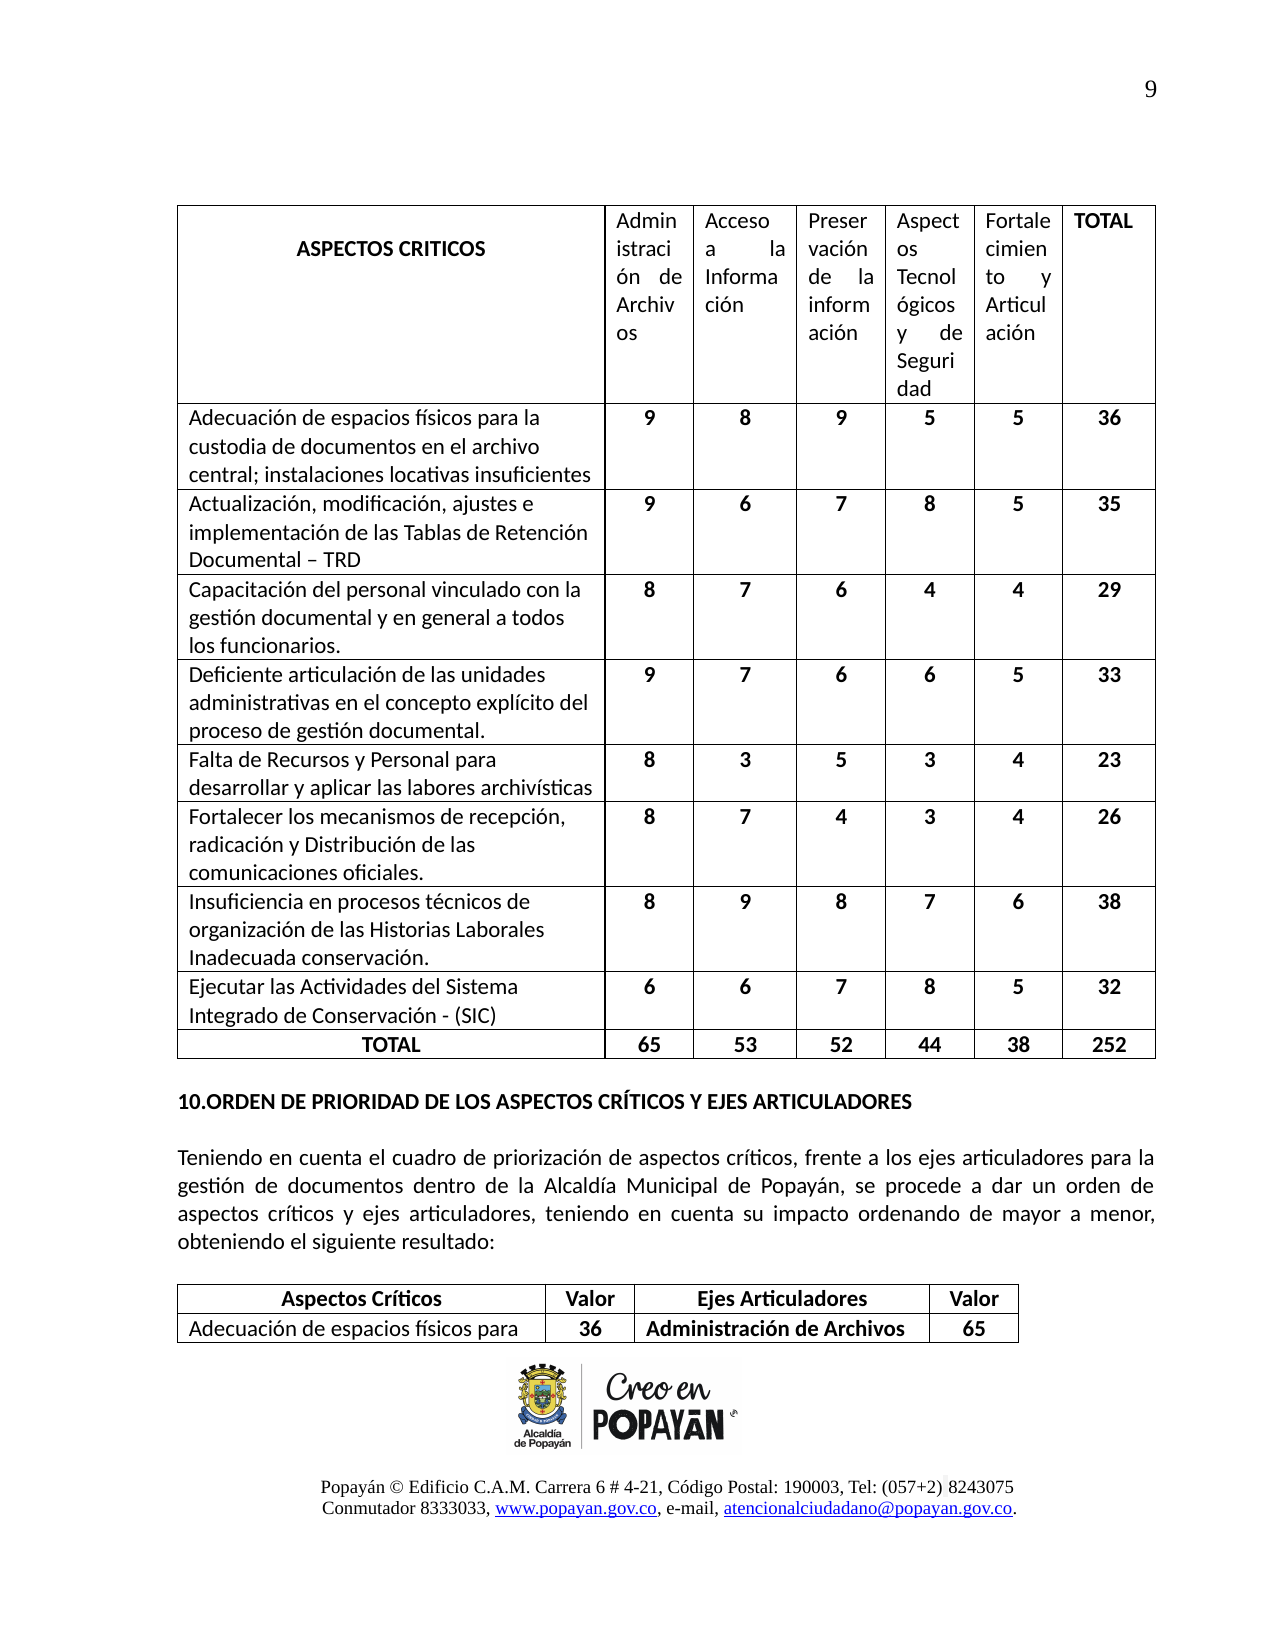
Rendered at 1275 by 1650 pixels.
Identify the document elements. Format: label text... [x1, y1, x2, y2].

table_cell 4 [975, 802, 1062, 886]
text Teniendo en cuenta el cuadro de priorización de aspectos críticos, frente a los ejes articuladores para la gestión de documentos dentro de la Alcaldía Municipal de Popayán, se procede a dar un orden de aspectos críticos y ejes articuladores, teniendo en cuenta su impacto ordenando de mayor a menor, obteniendo el siguiente resultado: [177, 1143, 1157, 1256]
table_cell 4 [797, 802, 885, 886]
table_cell 5 [975, 972, 1062, 1029]
table_cell 38 [975, 1030, 1062, 1058]
table_cell 9 [797, 404, 885, 488]
table_cell 5 [975, 660, 1062, 744]
table_cell 38 [1063, 887, 1155, 971]
table_cell 65 [930, 1314, 1018, 1342]
table_cell 8 [606, 802, 693, 886]
table_cell 3 [694, 745, 796, 801]
table_cell 4 [886, 575, 974, 659]
table_cell 52 [797, 1030, 885, 1058]
table_cell Capacitación del personal vinculado con la gestión documental y en general a todos los funcionarios. [178, 575, 604, 659]
table_cell Adecuación de espacios físicos para [178, 1314, 545, 1342]
table_cell 6 [606, 972, 693, 1029]
table_cell 33 [1063, 660, 1155, 744]
table_cell 8 [606, 745, 693, 801]
table_header Valor [546, 1285, 634, 1313]
table_cell 9 [606, 404, 693, 488]
table_cell 9 [606, 490, 693, 574]
table_cell 8 [797, 887, 885, 971]
table_cell 26 [1063, 802, 1155, 886]
table_cell 9 [694, 887, 796, 971]
table_cell Adecuación de espacios físicos para la custodia de documentos en el archivo central; instalaciones locativas insuficientes [178, 404, 604, 488]
table_header Valor [930, 1285, 1018, 1313]
table_cell 8 [606, 575, 693, 659]
table_cell 6 [694, 972, 796, 1029]
table_cell 23 [1063, 745, 1155, 801]
table_cell 36 [1063, 404, 1155, 488]
table_cell Ejecutar las Actividades del Sistema Integrado de Conservación - (SIC) [178, 972, 604, 1029]
table_cell 7 [886, 887, 974, 971]
table_header ASPECTOS CRITICOS [178, 206, 604, 402]
table_cell 8 [694, 404, 796, 488]
table_cell 5 [797, 745, 885, 801]
table_header Aspectos Tecnológicos y de Seguridad [886, 206, 974, 402]
table_cell 6 [694, 490, 796, 574]
table_cell Actualización, modificación, ajustes e implementación de las Tablas de Retención Documental – TRD [178, 490, 604, 574]
table_cell 5 [975, 490, 1062, 574]
table_header Administración de Archivos [606, 206, 693, 402]
table_cell 4 [975, 745, 1062, 801]
table_cell 35 [1063, 490, 1155, 574]
table_cell 6 [797, 575, 885, 659]
table_cell 4 [975, 575, 1062, 659]
table_cell 65 [606, 1030, 693, 1058]
table_cell 53 [694, 1030, 796, 1058]
table_header Acceso a la Información [694, 206, 796, 402]
table_cell 7 [694, 802, 796, 886]
table_cell 6 [975, 887, 1062, 971]
table_cell 8 [606, 887, 693, 971]
text 10.ORDEN DE PRIORIDAD DE LOS ASPECTOS CRÍTICOS Y EJES ARTICULADORES [177, 1087, 1157, 1115]
table_cell 5 [886, 404, 974, 488]
table_cell 32 [1063, 972, 1155, 1029]
table_cell Insuficiencia en procesos técnicos de organización de las Historias Laborales Inadecuada conservación. [178, 887, 604, 971]
table_header TOTAL [1063, 206, 1155, 402]
table_cell 8 [886, 490, 974, 574]
table_cell TOTAL [178, 1030, 604, 1058]
table_cell 6 [797, 660, 885, 744]
table_cell 29 [1063, 575, 1155, 659]
table_header Preservación de la información [797, 206, 885, 402]
table_header Aspectos Críticos [178, 1285, 545, 1313]
table_cell 3 [886, 745, 974, 801]
table_cell 3 [886, 802, 974, 886]
table_cell 252 [1063, 1030, 1155, 1058]
table_cell 5 [975, 404, 1062, 488]
table_cell 36 [546, 1314, 634, 1342]
table_header Fortalecimiento y Articulación [975, 206, 1062, 402]
table_cell Deficiente articulación de las unidades administrativas en el concepto explícito del proceso de gestión documental. [178, 660, 604, 744]
table_header Ejes Articuladores [635, 1285, 929, 1313]
table_cell Administración de Archivos [635, 1314, 929, 1342]
table_cell Fortalecer los mecanismos de recepción, radicación y Distribución de las comunicaciones oficiales. [178, 802, 604, 886]
table_cell 44 [886, 1030, 974, 1058]
table_cell 7 [797, 490, 885, 574]
table_cell 7 [694, 575, 796, 659]
table_cell 6 [886, 660, 974, 744]
table_cell 8 [886, 972, 974, 1029]
table_cell 7 [694, 660, 796, 744]
table_cell 9 [606, 660, 693, 744]
table_cell 7 [797, 972, 885, 1029]
table_cell Falta de Recursos y Personal para desarrollar y aplicar las labores archivísticas [178, 745, 604, 801]
